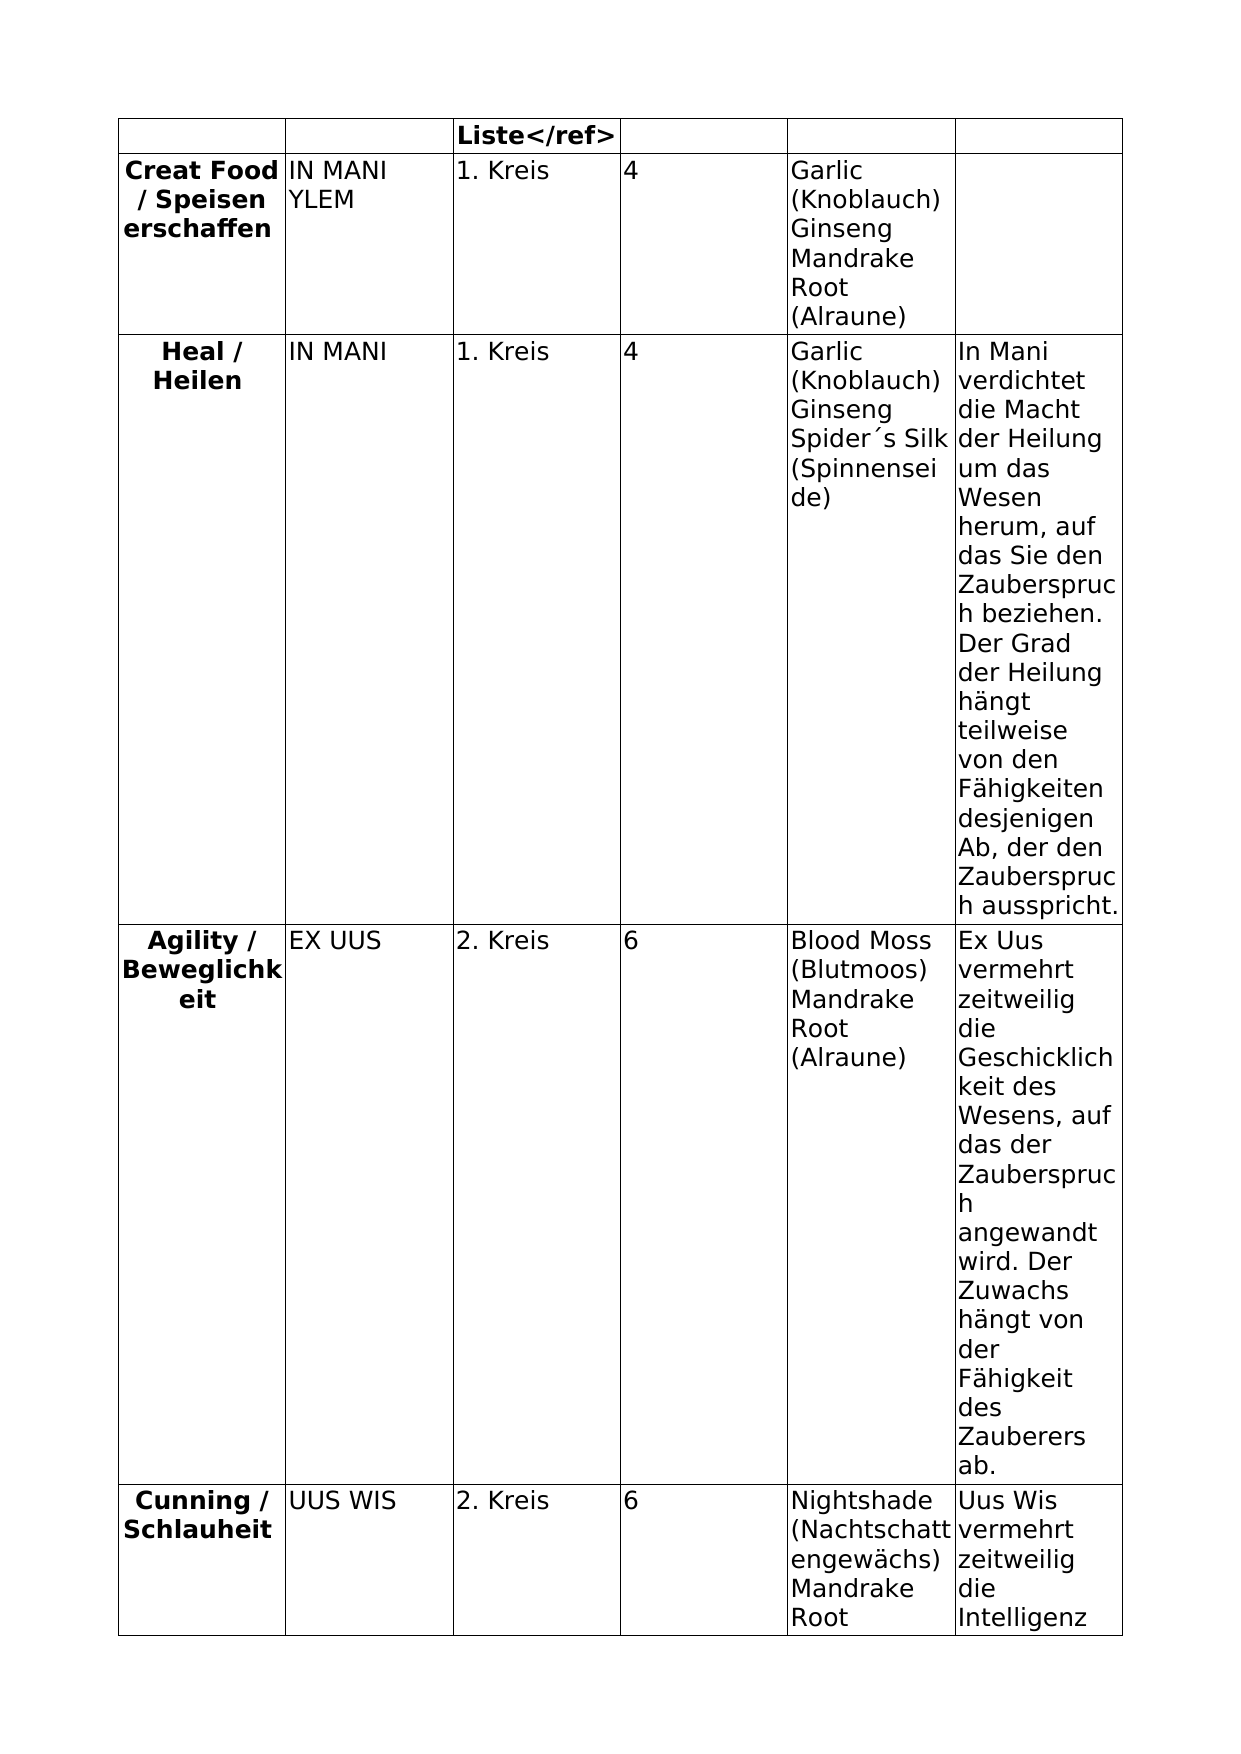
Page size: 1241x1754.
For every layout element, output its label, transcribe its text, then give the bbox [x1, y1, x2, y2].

table_cell Garlic (Knoblauch) Ginseng Mandrake Root (Alraune) [788, 154, 955, 334]
table_cell UUS WIS [286, 1485, 453, 1635]
table_cell EX UUS [286, 925, 453, 1483]
table_header [788, 119, 955, 153]
table_cell Heal / Heilen [119, 335, 285, 923]
table_header [119, 119, 285, 153]
table_cell Ex Uus vermehrt zeitweilig die Geschicklichkeit des Wesens, auf das der Zauberspruch angewandt wird. Der Zuwachs hängt von der Fähigkeit des Zauberers ab. [956, 925, 1122, 1483]
table_header [286, 119, 453, 153]
table_cell 6 [621, 1485, 787, 1635]
table_cell [956, 154, 1122, 334]
table_cell 2. Kreis [454, 1485, 620, 1635]
table_cell 2. Kreis [454, 925, 620, 1483]
table_cell IN MANI YLEM [286, 154, 453, 334]
table_header [621, 119, 787, 153]
table_cell Nightshade (Nachtschattengewächs) Mandrake Root [788, 1485, 955, 1635]
table_cell 1. Kreis [454, 335, 620, 923]
table_cell 1. Kreis [454, 154, 620, 334]
table_cell 6 [621, 925, 787, 1483]
table_cell IN MANI [286, 335, 453, 923]
table_cell 4 [621, 335, 787, 923]
table_cell In Mani verdichtet die Macht der Heilung um das Wesen herum, auf das Sie den Zauberspruch beziehen. Der Grad der Heilung hängt teilweise von den Fähigkeiten desjenigen Ab, der den Zauberspruch ausspricht. [956, 335, 1122, 923]
table_cell Creat Food / Speisen erschaffen [119, 154, 285, 334]
table_cell Uus Wis vermehrt zeitweilig die Intelligenz [956, 1485, 1122, 1635]
table_header Liste</ref> [454, 119, 620, 153]
table_header [956, 119, 1122, 153]
table_cell Cunning / Schlauheit [119, 1485, 285, 1635]
table_cell Agility / Beweglichkeit [119, 925, 285, 1483]
table_cell Blood Moss (Blutmoos) Mandrake Root (Alraune) [788, 925, 955, 1483]
table_cell Garlic (Knoblauch) Ginseng Spider´s Silk (Spinnenseide) [788, 335, 955, 923]
table_cell 4 [621, 154, 787, 334]
